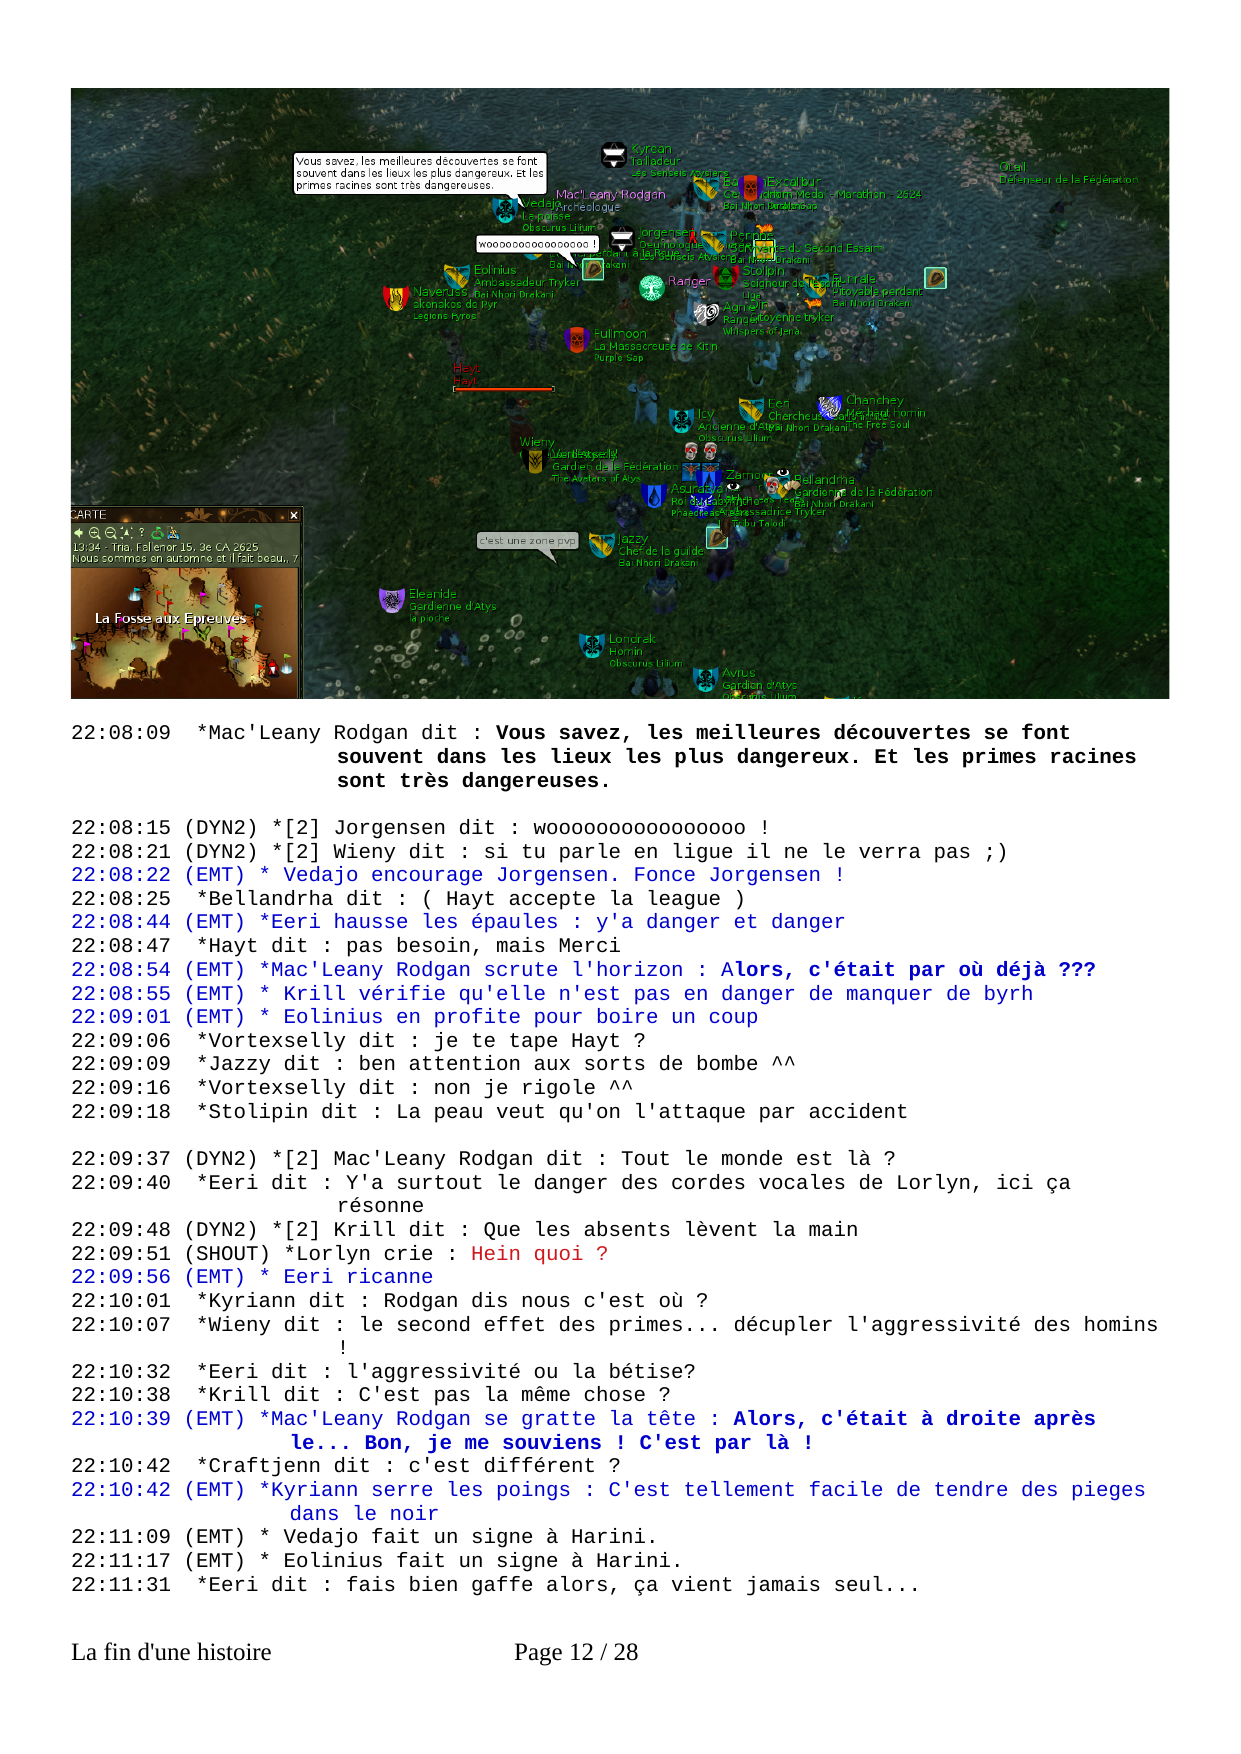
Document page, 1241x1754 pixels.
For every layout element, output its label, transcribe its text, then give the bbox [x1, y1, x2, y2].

text 22:09:09 *Jazzy dit : ben attention aux sorts de bombe ^^ [71, 1053, 1169, 1077]
text 22:08:09 *Mac'Leany Rodgan dit : Vous savez, les meilleures découvertes se font souvent dans les lieux les plus dangereux. Et les primes racines sont très dangereuses. [71, 722, 1169, 793]
text 22:08:21 (DYN2) *[2] Wieny dit : si tu parle en ligue il ne le verra pas ;) [71, 841, 1169, 864]
text 22:08:22 (EMT) * Vedajo encourage Jorgensen. Fonce Jorgensen ! [71, 864, 1169, 888]
text 22:10:32 *Eeri dit : l'aggressivité ou la bétise? [71, 1361, 1169, 1384]
text 22:09:48 (DYN2) *[2] Krill dit : Que les absents lèvent la main [71, 1219, 1169, 1243]
text 22:10:01 *Kyriann dit : Rodgan dis nous c'est où ? [71, 1290, 1169, 1313]
text 22:11:09 (EMT) * Vedajo fait un signe à Harini. [71, 1526, 1169, 1550]
text 22:09:56 (EMT) * Eeri ricanne [71, 1266, 1169, 1290]
text 22:11:17 (EMT) * Eolinius fait un signe à Harini. [71, 1550, 1169, 1574]
text 22:09:51 (SHOUT) *Lorlyn crie : Hein quoi ? [71, 1243, 1169, 1266]
text 22:09:37 (DYN2) *[2] Mac'Leany Rodgan dit : Tout le monde est là ? [71, 1148, 1169, 1172]
text 22:08:44 (EMT) *Eeri hausse les épaules : y'a danger et danger [71, 912, 1169, 935]
text 22:08:25 *Bellandrha dit : ( Hayt accepte la league ) [71, 888, 1169, 912]
picture [70, 88, 1170, 699]
text 22:09:06 *Vortexselly dit : je te tape Hayt ? [71, 1030, 1169, 1053]
text 22:11:31 *Eeri dit : fais bien gaffe alors, ça vient jamais seul... [71, 1574, 1169, 1597]
text 22:10:42 *Craftjenn dit : c'est différent ? [71, 1455, 1169, 1479]
text 22:08:55 (EMT) * Krill vérifie qu'elle n'est pas en danger de manquer de byrh [71, 982, 1169, 1006]
text 22:08:47 *Hayt dit : pas besoin, mais Merci [71, 935, 1169, 959]
text 22:10:07 *Wieny dit : le second effet des primes... décupler l'aggressivité des homins ! [71, 1313, 1169, 1361]
text 22:09:18 *Stolipin dit : La peau veut qu'on l'attaque par accident [71, 1101, 1169, 1124]
text 22:09:16 *Vortexselly dit : non je rigole ^^ [71, 1077, 1169, 1101]
text 22:10:42 (EMT) *Kyriann serre les poings : C'est tellement facile de tendre des pieges dans le noir [71, 1479, 1169, 1526]
text 22:08:15 (DYN2) *[2] Jorgensen dit : woooooooooooooooo ! [71, 817, 1169, 841]
text 22:10:38 *Krill dit : C'est pas la même chose ? [71, 1384, 1169, 1408]
text 22:09:01 (EMT) * Eolinius en profite pour boire un coup [71, 1006, 1169, 1030]
text 22:10:39 (EMT) *Mac'Leany Rodgan se gratte la tête : Alors, c'était à droite après le... Bon, je me souviens ! C'est par là ! [71, 1408, 1169, 1455]
text 22:08:54 (EMT) *Mac'Leany Rodgan scrute l'horizon : Alors, c'était par où déjà ??? [71, 959, 1169, 982]
text 22:09:40 *Eeri dit : Y'a surtout le danger des cordes vocales de Lorlyn, ici ça résonne [71, 1172, 1169, 1219]
